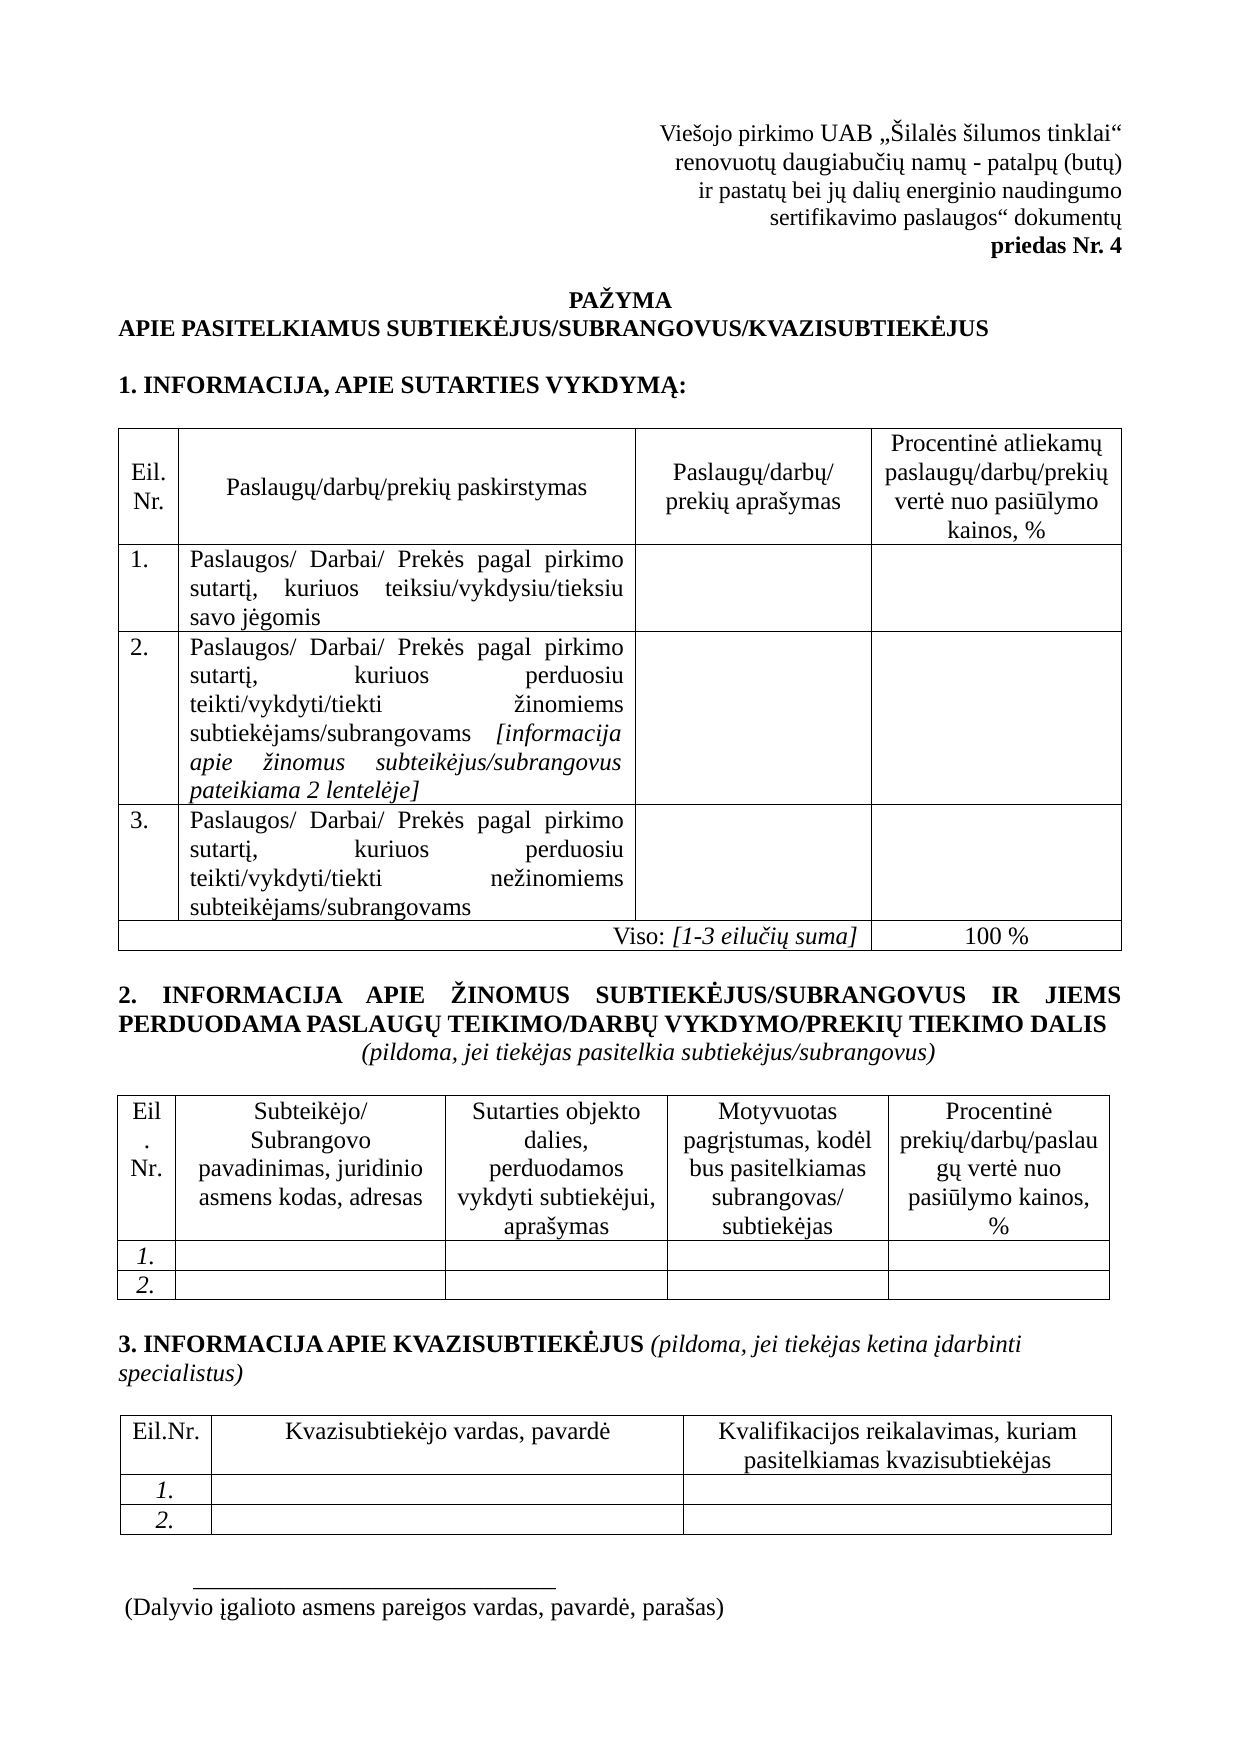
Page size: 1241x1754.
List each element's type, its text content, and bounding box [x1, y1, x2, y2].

table_cell 1. [119, 545, 178, 631]
table_cell Paslaugos/ Darbai/ Prekės pagal pirkimo sutartį, kuriuos teiksiu/vykdysiu/tieksiu savo jėgomis [179, 545, 635, 631]
text (pildoma, jei tiekėjas pasitelkia subtiekėjus/subrangovus) [177, 1037, 1122, 1066]
table_header Eil.Nr. [121, 1416, 211, 1474]
text 1. INFORMACIJA, APIE SUTARTIES VYKDYMĄ: [118, 370, 1122, 399]
text ir pastatų bei jų dalių energinio naudingumo [118, 176, 1122, 203]
table_header Procentinė atliekamų paslaugų/darbų/prekių vertė nuo pasiūlymo kainos, % [872, 429, 1121, 543]
table_cell [212, 1475, 683, 1504]
table_cell [872, 545, 1121, 631]
table_header Eil. Nr. [118, 1096, 175, 1240]
text 3. INFORMACIJA APIE KVAZISUBTIEKĖJUS (pildoma, jei tiekėjas ketina įdarbinti specialistus) [118, 1329, 1122, 1387]
table_cell 2. [118, 1271, 175, 1299]
table_header Sutarties objekto dalies, perduodamos vykdyti subtiekėjui, aprašymas [446, 1096, 667, 1240]
text priedas Nr. 4 [118, 231, 1122, 258]
table_header Paslaugų/darbų/ prekių aprašymas [636, 429, 871, 543]
table_cell 2. [121, 1505, 211, 1533]
table_cell 2. [119, 632, 178, 804]
table_cell [872, 632, 1121, 804]
table_cell 1. [121, 1475, 211, 1504]
table_cell [636, 632, 871, 804]
table_cell [684, 1505, 1111, 1533]
table_cell [636, 545, 871, 631]
table_cell Paslaugos/ Darbai/ Prekės pagal pirkimo sutartį, kuriuos perduosiu teikti/vykdyti/tiekti žinomiems subtiekėjams/subrangovams [informacija apie žinomus subteikėjus/subrangovus pateikiama 2 lentelėje] [179, 632, 635, 804]
text renovuotų daugiabučių namų - patalpų (butų) [118, 147, 1122, 176]
table_header Kvalifikacijos reikalavimas, kuriam pasitelkiamas kvazisubtiekėjas [684, 1416, 1111, 1474]
text Viešojo pirkimo UAB „Šilalės šilumos tinklai“ [118, 118, 1122, 147]
table_header Paslaugų/darbų/prekių paskirstymas [179, 429, 635, 543]
table_cell [889, 1241, 1109, 1269]
table_header Procentinė prekių/darbų/paslaugų vertė nuo pasiūlymo kainos, % [889, 1096, 1109, 1240]
text 2. INFORMACIJA APIE ŽINOMUS SUBTIEKĖJUS/SUBRANGOVUS IR JIEMS PERDUODAMA PASLAUGŲ TEIKIMO/DARBŲ VYKDYMO/PREKIŲ TIEKIMO DALIS [118, 980, 1122, 1037]
table_cell [668, 1271, 888, 1299]
table_cell [636, 805, 871, 920]
table_cell [872, 805, 1121, 920]
table_cell [889, 1271, 1109, 1299]
table_cell Viso: [1-3 eilučių suma] [119, 921, 871, 950]
table_cell 3. [119, 805, 178, 920]
table_header Motyvuotas pagrįstumas, kodėl bus pasitelkiamas subrangovas/ subtiekėjas [668, 1096, 888, 1240]
table_cell [176, 1241, 445, 1269]
table_cell [684, 1475, 1111, 1504]
table_cell [446, 1271, 667, 1299]
text sertifikavimo paslaugos“ dokumentų [118, 203, 1122, 231]
table_cell [446, 1241, 667, 1269]
table_cell [668, 1241, 888, 1269]
table_header Subteikėjo/ Subrangovo pavadinimas, juridinio asmens kodas, adresas [176, 1096, 445, 1240]
table_cell 100 % [872, 921, 1121, 950]
table_cell [176, 1271, 445, 1299]
table_cell 1. [118, 1241, 175, 1269]
table_cell Paslaugos/ Darbai/ Prekės pagal pirkimo sutartį, kuriuos perduosiu teikti/vykdyti/tiekti nežinomiems subteikėjams/subrangovams [179, 805, 635, 920]
table_cell [212, 1505, 683, 1533]
table_header Eil. Nr. [119, 429, 178, 543]
text (Dalyvio įgalioto asmens pareigos vardas, pavardė, parašas) [118, 1592, 1122, 1621]
text APIE PASITELKIAMUS SUBTIEKĖJUS/SUBRANGOVUS/KVAZISUBTIEKĖJUS [118, 314, 1122, 341]
table_header Kvazisubtiekėjo vardas, pavardė [212, 1416, 683, 1474]
text _____________________________ [118, 1563, 1122, 1592]
text PAŽYMA [118, 286, 1122, 314]
